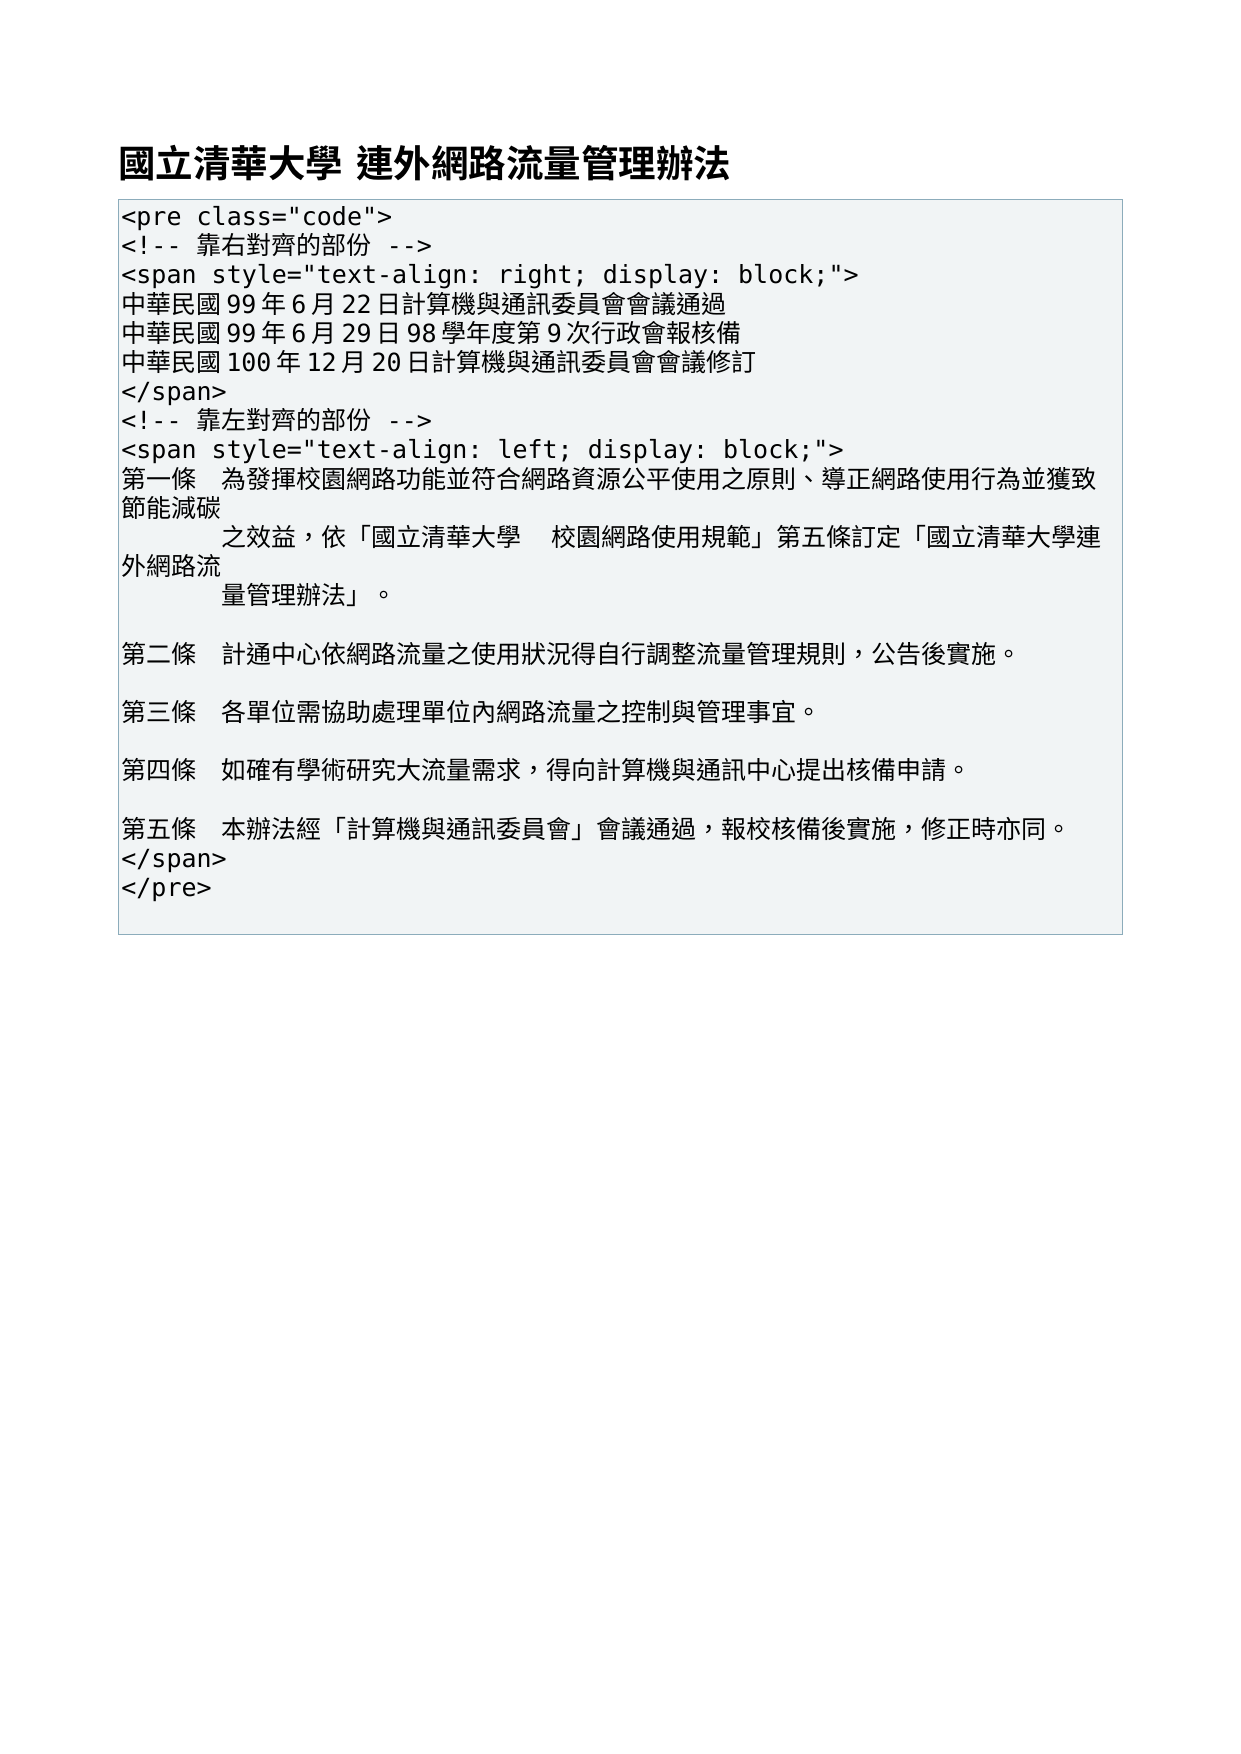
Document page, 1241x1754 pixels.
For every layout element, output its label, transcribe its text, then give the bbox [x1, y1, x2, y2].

text <pre class="code"> <!-- 靠右對齊的部份 --> <span style="text-align: right; display: block;"> 中華民國99年6月22日計算機與通訊委員會會議通過 中華民國99年6月29日98學年度第9次行政會報核備 中華民國100年12月20日計算機與通訊委員會會議修訂 </span> <!-- 靠左對齊的部份 --> <span style="text-align: left; display: block;"> 第一條 為發揮校園網路功能並符合網路資源公平使用之原則、導正網路使用行為並獲致節能減碳 之效益，依「國立清華大學 校園網路使用規範」第五條訂定「國立清華大學連外網路流 量管理辦法」。 第二條 計通中心依網路流量之使用狀況得自行調整流量管理規則，公告後實施。 第三條 各單位需協助處理單位內網路流量之控制與管理事宜。 第四條 如確有學術研究大流量需求，得向計算機與通訊中心提出核備申請。 第五條 本辦法經「計算機與通訊委員會」會議通過，報校核備後實施，修正時亦同。 </span> </pre> [119, 200, 1122, 934]
subtitle 國立清華大學 連外網路流量管理辦法 [118, 143, 1122, 187]
